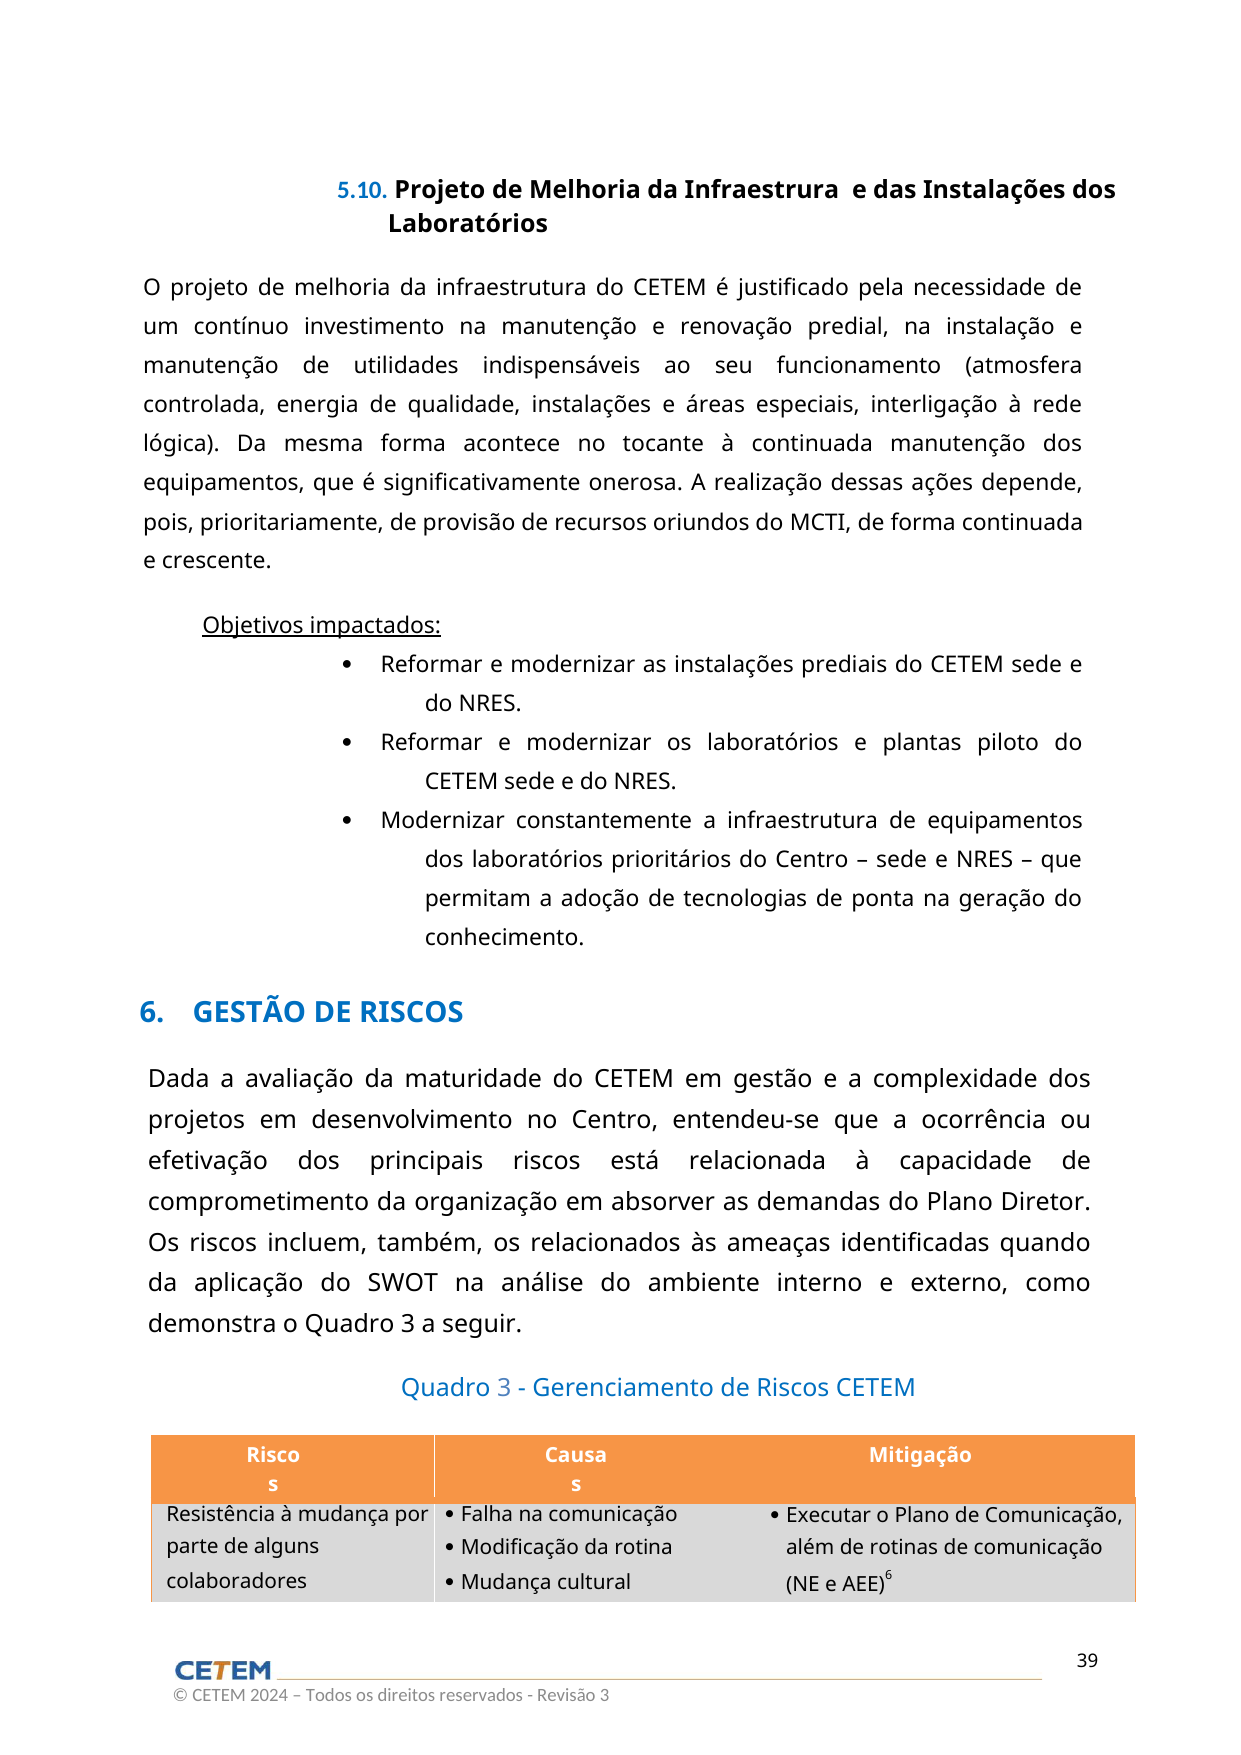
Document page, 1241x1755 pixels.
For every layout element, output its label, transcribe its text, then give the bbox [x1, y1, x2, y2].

table_header Riscos [151, 1435, 434, 1497]
list Reformar e modernizar as instalações prediais do CETEM sede e do NRES. [343, 648, 1083, 718]
list GESTÃO DE RISCOS [139, 992, 1083, 1031]
subtitle Quadro 3 - Gerenciamento de Riscos CETEM [401, 1369, 1167, 1403]
table_cell Resistência à mudança por parte de alguns colaboradores [152, 1504, 434, 1602]
text Dada a avaliação da maturidade do CETEM em gestão e a complexidade dos projetos em desenvolvimento no Centro, entendeu-se que a ocorrência ou efetivação dos principais riscos está relacionada à capacidade de comprometimento da organização em absorver as demandas do Plano Diretor. Os riscos incluem, também, os relacionados às ameaças identificadas quando da aplicação do SWOT na análise do ambiente interno e externo, como demonstra o Quadro 3 a seguir. [148, 1061, 1092, 1340]
table_header Mitigação [760, 1435, 1135, 1497]
list Reformar e modernizar os laboratórios e plantas piloto do CETEM sede e do NRES. [343, 726, 1083, 796]
table_header Causas [435, 1435, 760, 1497]
table_cell Executar o Plano de Comunicação, além de rotinas de comunicação (NE e AEE)6 [760, 1504, 1135, 1602]
text Objetivos impactados: [202, 608, 1083, 640]
list Modernizar constantemente a infraestrutura de equipamentos dos laboratórios prioritários do Centro – sede e NRES – que permitam a adoção de tecnologias de ponta na geração do conhecimento. [343, 804, 1083, 953]
text O projeto de melhoria da infraestrutura do CETEM é justificado pela necessidade de um contínuo investimento na manutenção e renovação predial, na instalação e manutenção de utilidades indispensáveis ao seu funcionamento (atmosfera controlada, energia de qualidade, instalações e áreas especiais, interligação à rede lógica). Da mesma forma acontece no tocante à continuada manutenção dos equipamentos, que é significativamente onerosa. A realização dessas ações depende, pois, prioritariamente, de provisão de recursos oriundos do MCTI, de forma continuada e crescente. [143, 271, 1083, 576]
table_cell Falha na comunicação Modificação da rotina Mudança cultural [435, 1504, 760, 1602]
list Projeto de Melhoria da Infraestrura e das Instalações dos Laboratórios [337, 172, 1167, 240]
